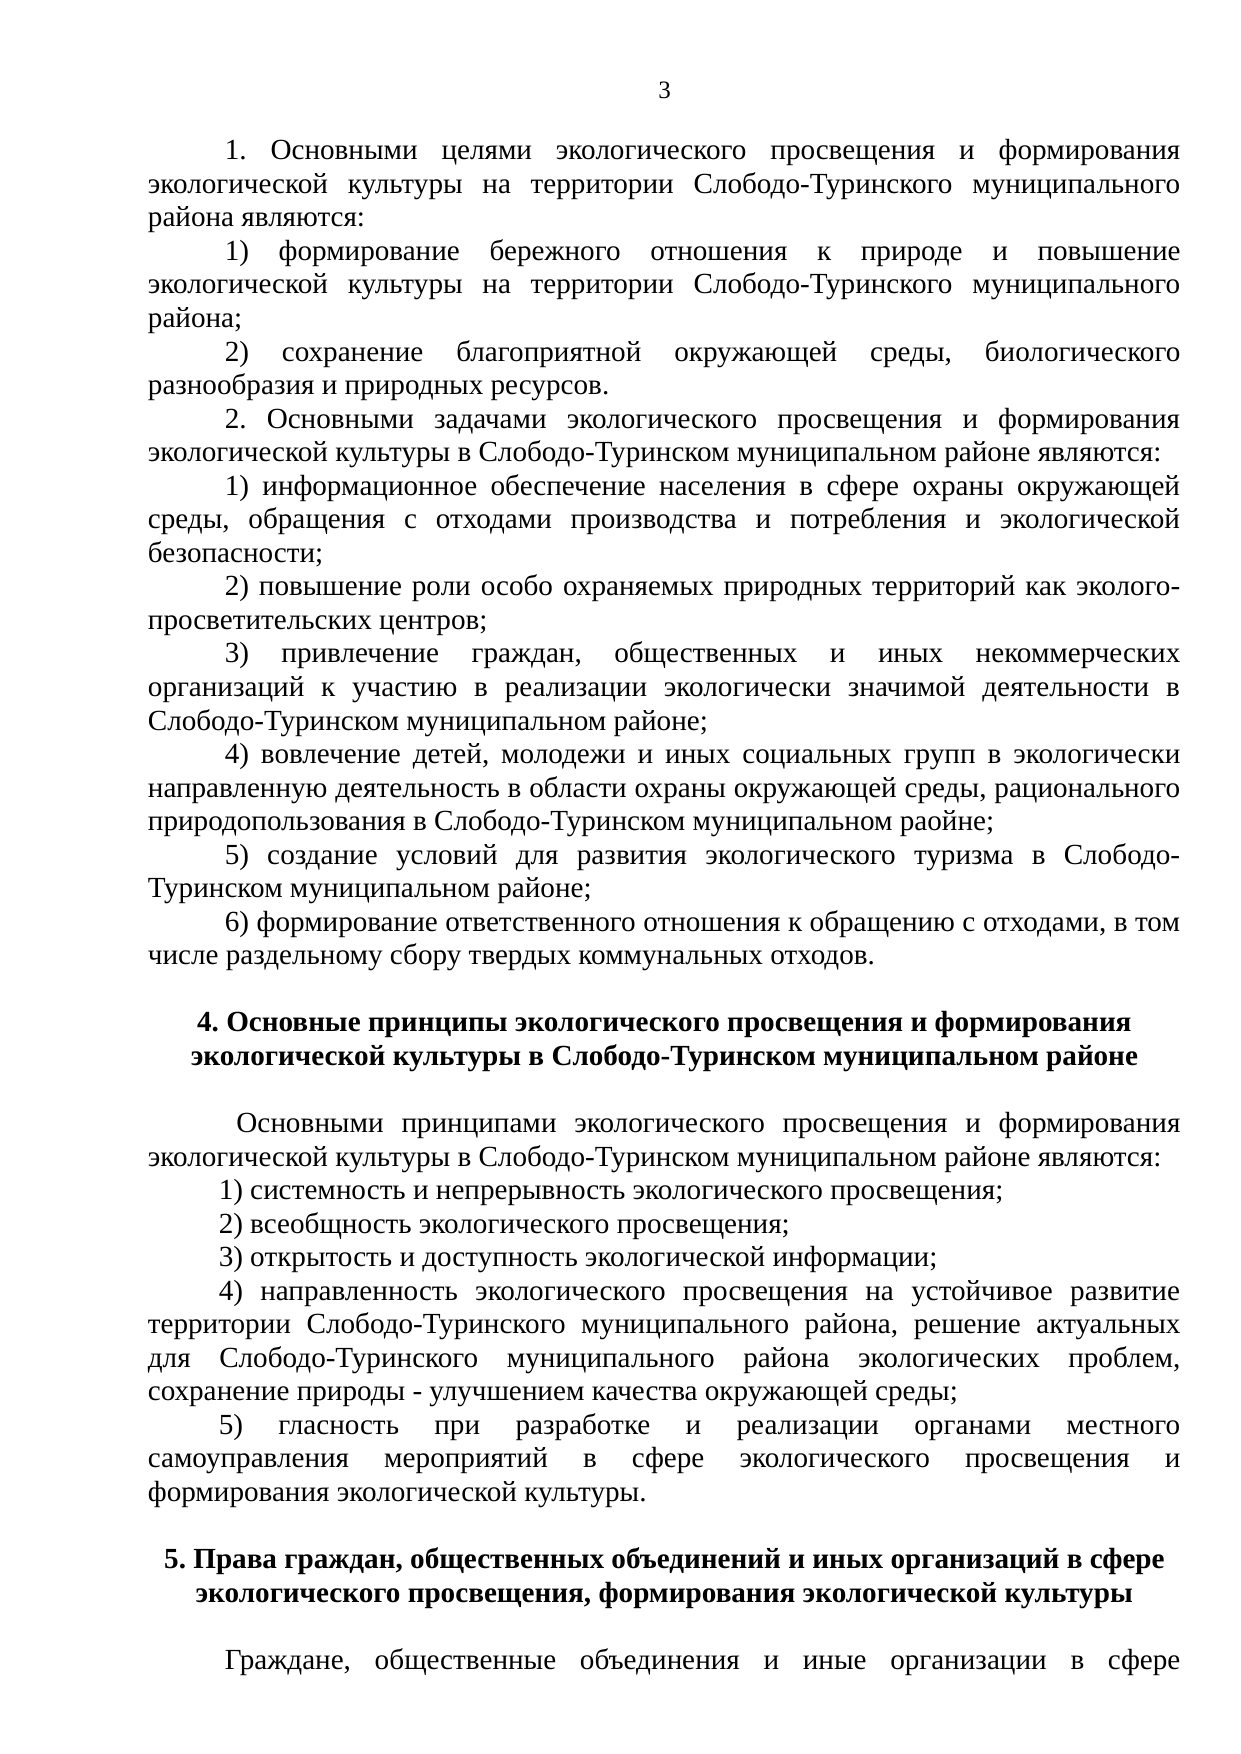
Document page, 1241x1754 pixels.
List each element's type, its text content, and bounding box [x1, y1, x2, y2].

text 3) открытость и доступность экологической информации; [148, 1239, 1181, 1273]
text 5) гласность при разработке и реализации органами местного самоуправления мероприятий в сфере экологического просвещения и формирования экологической культуры. [148, 1407, 1181, 1508]
text 1. Основными целями экологического просвещения и формирования экологической культуры на территории Слободо-Туринского муниципального района являются: [148, 132, 1181, 233]
text 5) создание условий для развития экологического туризма в Слободо-Туринском муниципальном районе; [148, 837, 1181, 904]
text 4) направленность экологического просвещения на устойчивое развитие территории Слободо-Туринского муниципального района, решение актуальных для Слободо-Туринского муниципального района экологических проблем, сохранение природы - улучшением качества окружающей среды; [148, 1273, 1181, 1407]
text 5. Права граждан, общественных объединений и иных организаций в сфере экологического просвещения, формирования экологической культуры [148, 1541, 1181, 1608]
text 2) повышение роли особо охраняемых природных территорий как эколого-просветительских центров; [148, 568, 1181, 636]
text 1) формирование бережного отношения к природе и повышение экологической культуры на территории Слободо-Туринского муниципального района; [148, 233, 1181, 334]
text 4) вовлечение детей, молодежи и иных социальных групп в экологически направленную деятельность в области охраны окружающей среды, рационального природопользования в Слободо-Туринском муниципальном раойне; [148, 736, 1181, 837]
text 3) привлечение граждан, общественных и иных некоммерческих организаций к участию в реализации экологически значимой деятельности в Слободо-Туринском муниципальном районе; [148, 636, 1181, 736]
text Основными принципами экологического просвещения и формирования экологической культуры в Слободо-Туринском муниципальном районе являются: [148, 1105, 1181, 1172]
text 2. Основными задачами экологического просвещения и формирования экологической культуры в Слободо-Туринском муниципальном районе являются: [148, 401, 1181, 468]
text 2) сохранение благоприятной окружающей среды, биологического разнообразия и природных ресурсов. [148, 334, 1181, 401]
text 6) формирование ответственного отношения к обращению с отходами, в том числе раздельному сбору твердых коммунальных отходов. [148, 904, 1181, 971]
text 2) всеобщность экологического просвещения; [148, 1206, 1181, 1239]
text 1) информационное обеспечение населения в сфере охраны окружающей среды, обращения с отходами производства и потребления и экологической безопасности; [148, 468, 1181, 568]
text 4. Основные принципы экологического просвещения и формирования экологической культуры в Слободо-Туринском муниципальном районе [148, 1004, 1181, 1072]
text 1) системность и непрерывность экологического просвещения; [148, 1172, 1181, 1206]
text Граждане, общественные объединения и иные организации в сфере [148, 1642, 1181, 1675]
